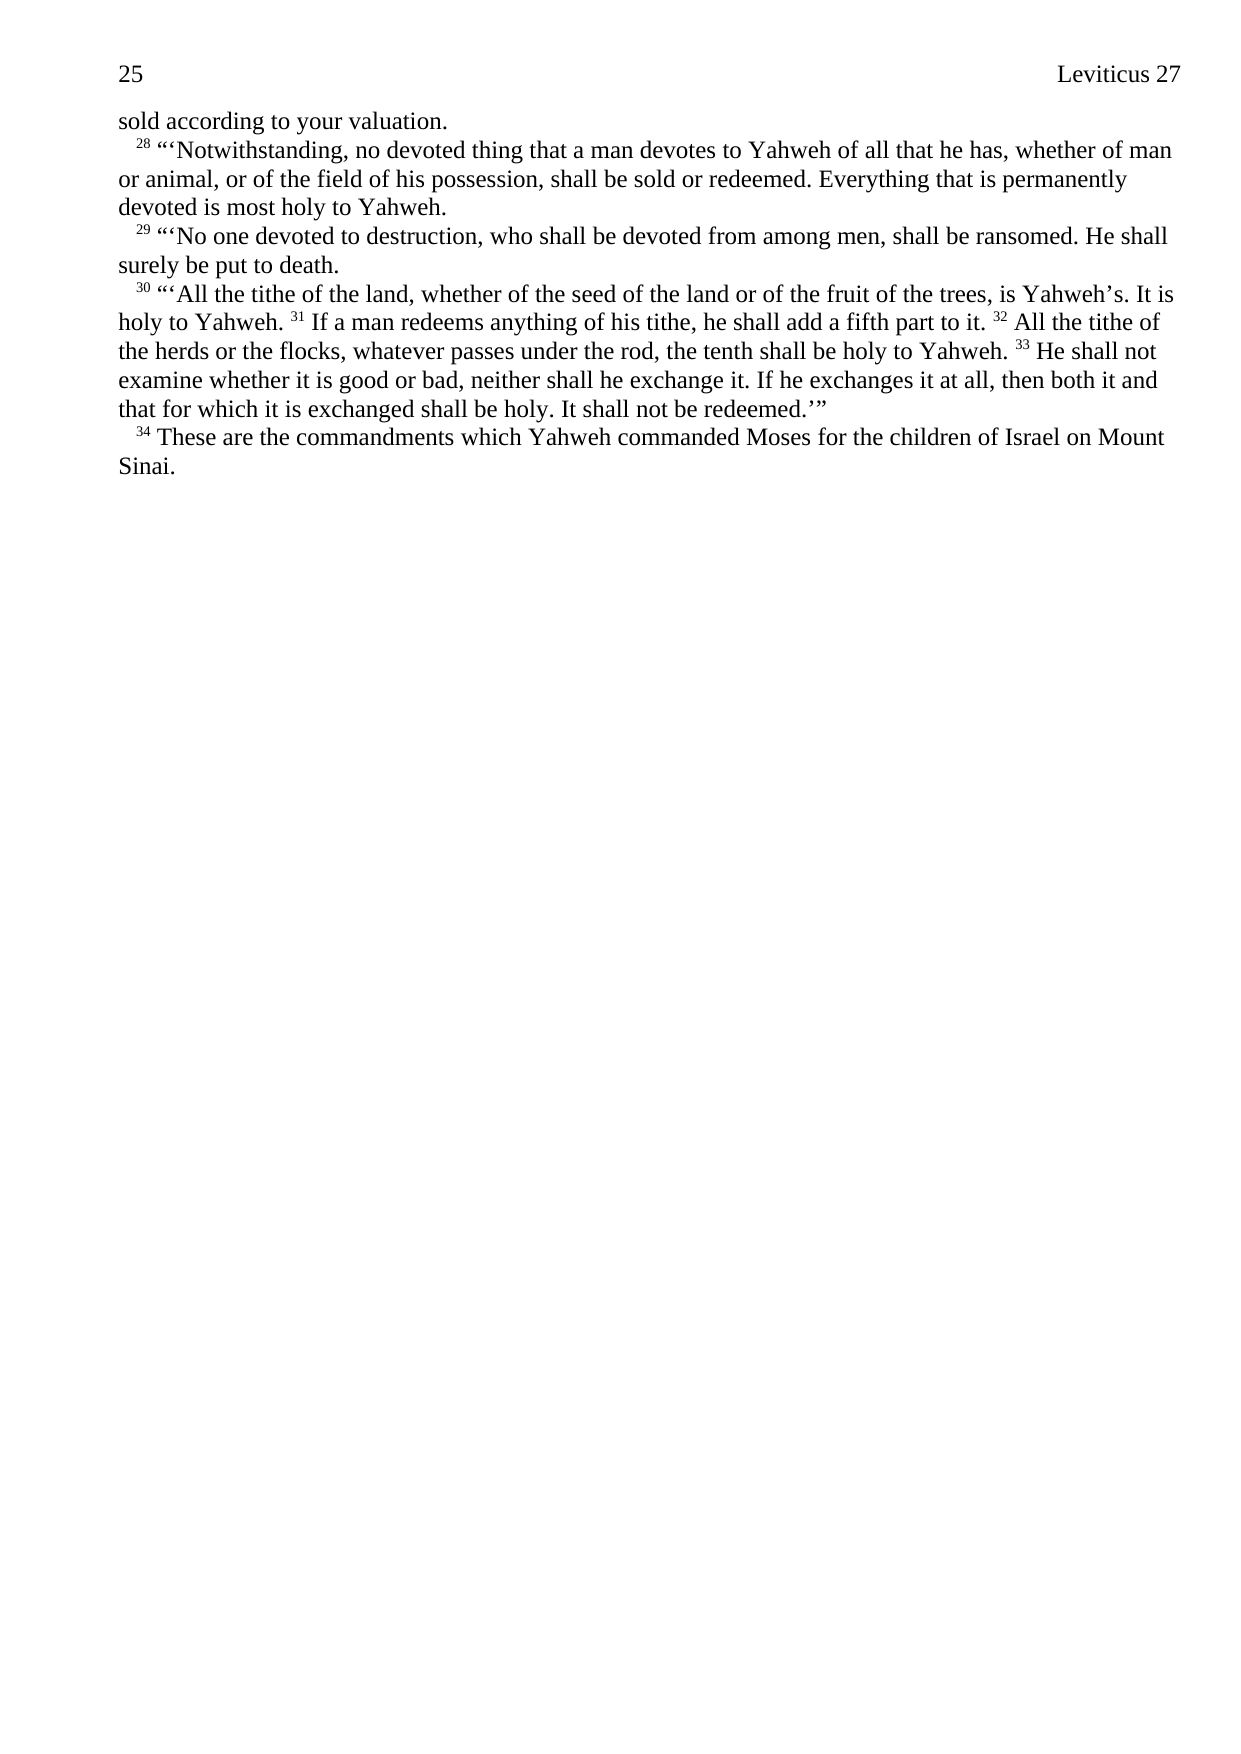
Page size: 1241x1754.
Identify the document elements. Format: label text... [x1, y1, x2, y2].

text sold according to your valuation. [118, 106, 1181, 135]
text 28 “‘Notwithstanding, no devoted thing that a man devotes to Yahweh of all that he has, whether of man or animal, or of the field of his possession, shall be sold or redeemed. Everything that is permanently devoted is most holy to Yahweh. [118, 135, 1181, 221]
text 34 These are the commandments which Yahweh commanded Moses for the children of Israel on Mount Sinai. [118, 422, 1181, 480]
text 29 “‘No one devoted to destruction, who shall be devoted from among men, shall be ransomed. He shall surely be put to death. [118, 221, 1181, 279]
text 30 “‘All the tithe of the land, whether of the seed of the land or of the fruit of the trees, is Yahweh’s. It is holy to Yahweh. 31 If a man redeems anything of his tithe, he shall add a fifth part to it. 32 All the tithe of the herds or the flocks, whatever passes under the rod, the tenth shall be holy to Yahweh. 33 He shall not examine whether it is good or bad, neither shall he exchange it. If he exchanges it at all, then both it and that for which it is exchanged shall be holy. It shall not be redeemed.’” [118, 279, 1181, 422]
